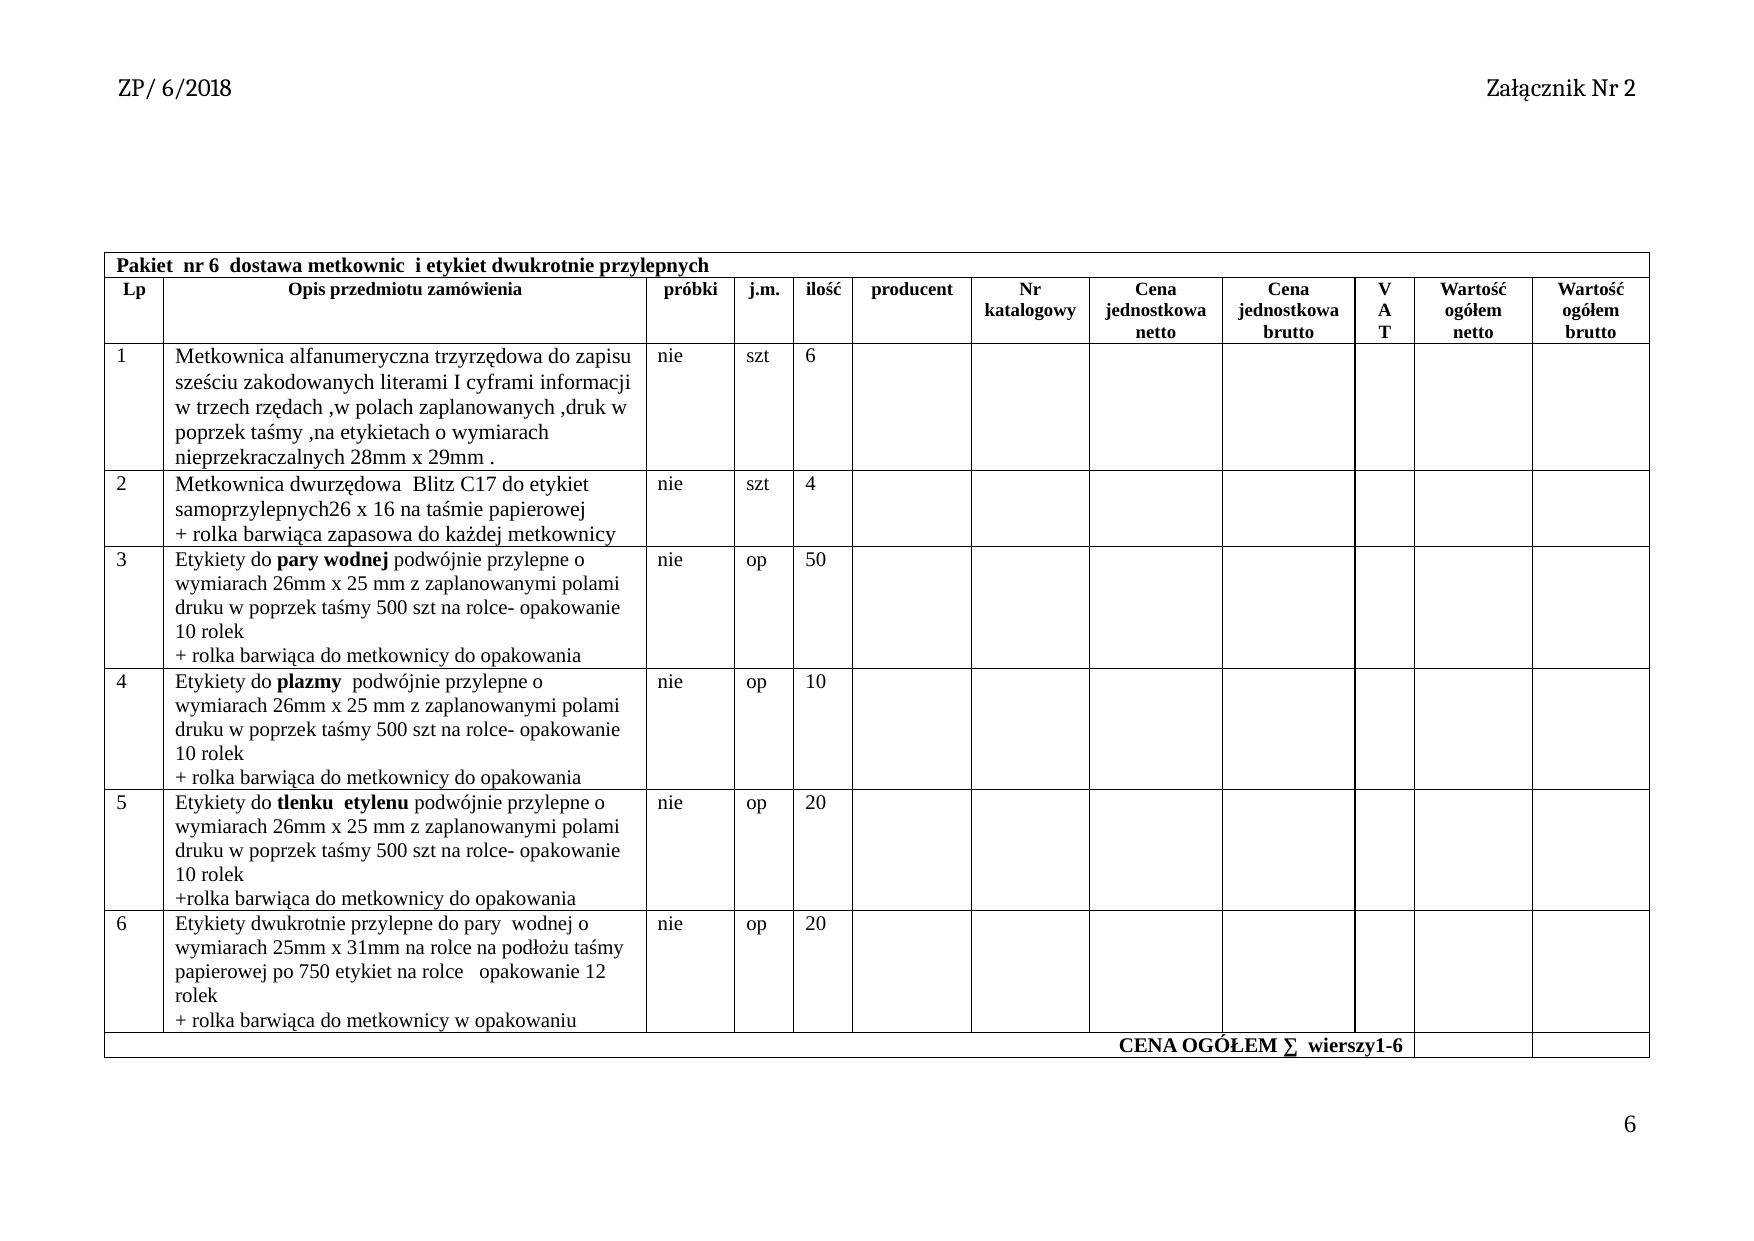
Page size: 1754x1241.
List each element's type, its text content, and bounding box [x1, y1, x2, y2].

table_cell [1533, 669, 1649, 789]
table_cell 6 [794, 344, 852, 469]
table_cell szt [735, 344, 793, 469]
table_cell [1090, 911, 1222, 1032]
table_cell op [735, 911, 793, 1032]
table_cell [1223, 471, 1354, 546]
table_cell [1356, 471, 1414, 546]
table_cell Lp [105, 278, 163, 342]
table_cell 20 [794, 911, 852, 1032]
table_cell [972, 471, 1089, 546]
table_cell [853, 669, 971, 789]
table_cell CENA OGÓŁEM ∑ wierszy1-6 [105, 1033, 1414, 1057]
table_cell [1533, 1033, 1649, 1057]
table_cell [1223, 911, 1354, 1032]
table_cell [1415, 1033, 1532, 1057]
table_cell [853, 911, 971, 1032]
table_cell [1090, 471, 1222, 546]
table_cell [1090, 547, 1222, 667]
table_cell [853, 547, 971, 667]
table_cell [972, 669, 1089, 789]
table_cell Wartość ogółem brutto [1533, 278, 1649, 342]
table_cell 20 [794, 790, 852, 910]
table_header Pakiet nr 6 dostawa metkownic i etykiet dwukrotnie przylepnych [105, 253, 1649, 277]
table_cell Nr katalogowy [972, 278, 1089, 342]
table_cell ilość [794, 278, 852, 342]
table_cell [1223, 547, 1354, 667]
table_cell [1223, 790, 1354, 910]
table_cell 4 [794, 471, 852, 546]
table_cell [1415, 911, 1532, 1032]
table_cell [1356, 344, 1414, 469]
table_cell 1 [105, 344, 163, 469]
table_cell [1356, 547, 1414, 667]
table_cell [853, 790, 971, 910]
table_cell 6 [105, 911, 163, 1032]
table_cell nie [647, 669, 734, 789]
table_cell próbki [647, 278, 734, 342]
table_cell szt [735, 471, 793, 546]
table_cell [1415, 471, 1532, 546]
table_cell nie [647, 471, 734, 546]
table_cell [1415, 790, 1532, 910]
table_cell [853, 471, 971, 546]
table_cell Metkownica alfanumeryczna trzyrzędowa do zapisu sześciu zakodowanych literami I cyframi informacji w trzech rzędach ,w polach zaplanowanych ,druk w poprzek taśmy ,na etykietach o wymiarach nieprzekraczalnych 28mm x 29mm . [164, 344, 646, 469]
table_cell Etykiety dwukrotnie przylepne do pary wodnej o wymiarach 25mm x 31mm na rolce na podłożu taśmy papierowej po 750 etykiet na rolce opakowanie 12 rolek + rolka barwiąca do metkownicy w opakowaniu [164, 911, 646, 1032]
table_cell Cena jednostkowa brutto [1223, 278, 1354, 342]
table_cell [1356, 669, 1414, 789]
table_cell [1090, 344, 1222, 469]
table_cell Etykiety do plazmy podwójnie przylepne o wymiarach 26mm x 25 mm z zaplanowanymi polami druku w poprzek taśmy 500 szt na rolce- opakowanie 10 rolek + rolka barwiąca do metkownicy do opakowania [164, 669, 646, 789]
table_cell [1533, 547, 1649, 667]
table_cell op [735, 547, 793, 667]
table_cell 3 [105, 547, 163, 667]
table_cell [1223, 669, 1354, 789]
table_cell [1090, 790, 1222, 910]
table_cell producent [853, 278, 971, 342]
table_cell [972, 790, 1089, 910]
table_cell [1356, 790, 1414, 910]
table_cell 2 [105, 471, 163, 546]
table_cell nie [647, 344, 734, 469]
table_cell [1090, 669, 1222, 789]
table_cell [1533, 344, 1649, 469]
table_cell [1356, 911, 1414, 1032]
table_cell [853, 344, 971, 469]
table_cell Opis przedmiotu zamówienia [164, 278, 646, 342]
table_cell 5 [105, 790, 163, 910]
table_cell [1223, 344, 1354, 469]
table_cell [1415, 344, 1532, 469]
table_cell 50 [794, 547, 852, 667]
table_cell [972, 547, 1089, 667]
table_cell V A T [1356, 278, 1414, 342]
table_cell Wartość ogółem netto [1415, 278, 1532, 342]
table_cell 4 [105, 669, 163, 789]
table_cell nie [647, 911, 734, 1032]
table_cell Etykiety do tlenku etylenu podwójnie przylepne o wymiarach 26mm x 25 mm z zaplanowanymi polami druku w poprzek taśmy 500 szt na rolce- opakowanie 10 rolek +rolka barwiąca do metkownicy do opakowania [164, 790, 646, 910]
table_cell [1533, 790, 1649, 910]
table_cell 10 [794, 669, 852, 789]
table_cell op [735, 669, 793, 789]
table_cell nie [647, 547, 734, 667]
table_cell op [735, 790, 793, 910]
table_cell [1533, 471, 1649, 546]
table_cell [1533, 911, 1649, 1032]
table_cell j.m. [735, 278, 793, 342]
table_cell [972, 911, 1089, 1032]
table_cell [1415, 547, 1532, 667]
table_cell Cena jednostkowa netto [1090, 278, 1222, 342]
table_cell nie [647, 790, 734, 910]
table_cell Metkownica dwurzędowa Blitz C17 do etykiet samoprzylepnych26 x 16 na taśmie papierowej + rolka barwiąca zapasowa do każdej metkownicy [164, 471, 646, 546]
table_cell Etykiety do pary wodnej podwójnie przylepne o wymiarach 26mm x 25 mm z zaplanowanymi polami druku w poprzek taśmy 500 szt na rolce- opakowanie 10 rolek + rolka barwiąca do metkownicy do opakowania [164, 547, 646, 667]
table_cell [1415, 669, 1532, 789]
table_cell [972, 344, 1089, 469]
